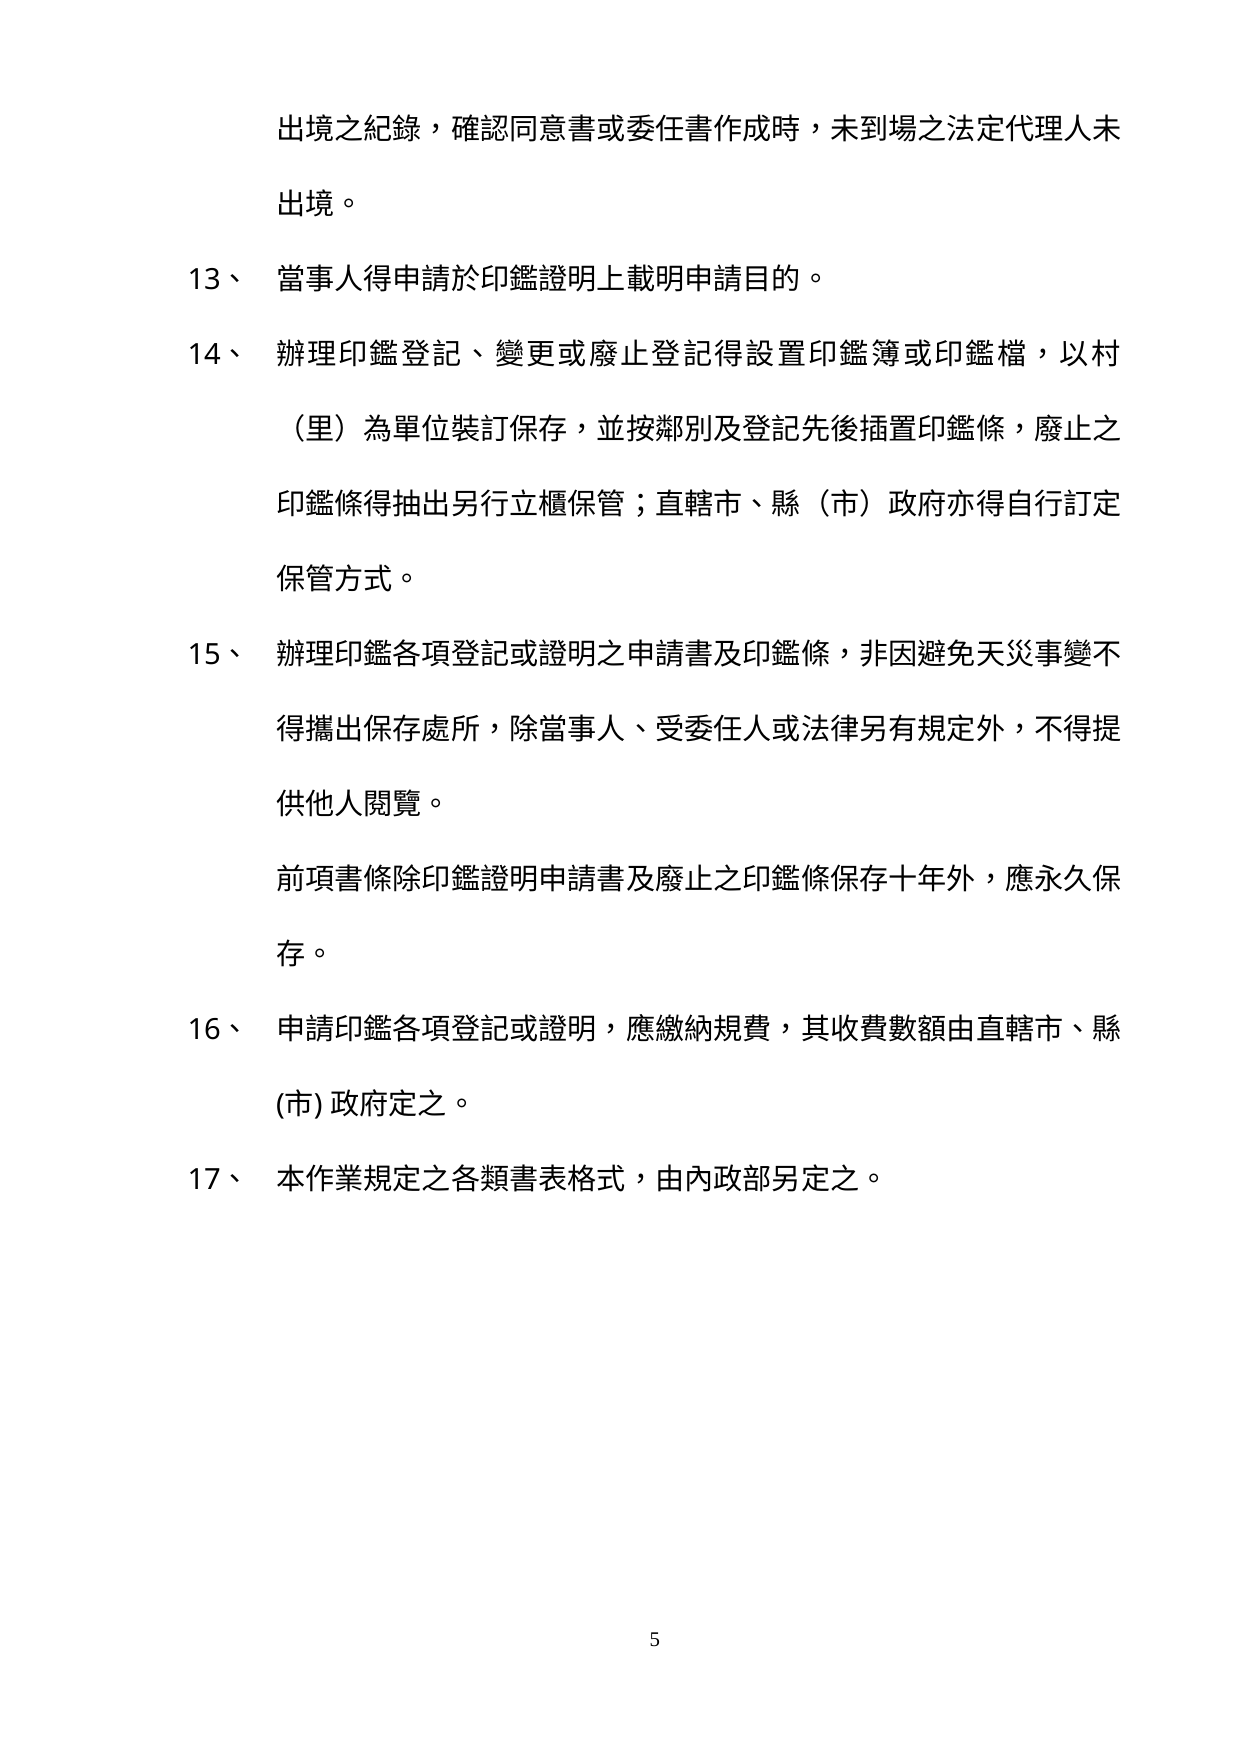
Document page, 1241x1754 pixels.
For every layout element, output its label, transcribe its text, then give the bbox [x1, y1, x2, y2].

list 申請印鑑各項登記或證明，應繳納規費，其收費數額由直轄市、縣 (市) 政府定之。 [187, 989, 1122, 1139]
list 本作業規定之各類書表格式，由內政部另定之。 [187, 1139, 1122, 1214]
list 當事人得申請於印鑑證明上載明申請目的。 [187, 239, 1122, 314]
list 辦理印鑑各項登記或證明之申請書及印鑑條，非因避免天災事變不得攜出保存處所，除當事人、受委任人或法律另有規定外，不得提供他人閱覽。 [187, 614, 1122, 839]
list 辦理印鑑登記、變更或廢止登記得設置印鑑簿或印鑑檔，以村（里）為單位裝訂保存，並按鄰別及登記先後插置印鑑條，廢止之印鑑條得抽出另行立櫃保管；直轄市、縣（市）政府亦得自行訂定保管方式。 [187, 314, 1122, 614]
text 前項書條除印鑑證明申請書及廢止之印鑑條保存十年外，應永久保存。 [276, 839, 1122, 989]
list 出境之紀錄，確認同意書或委任書作成時，未到場之法定代理人未出境。 [187, 89, 1122, 239]
